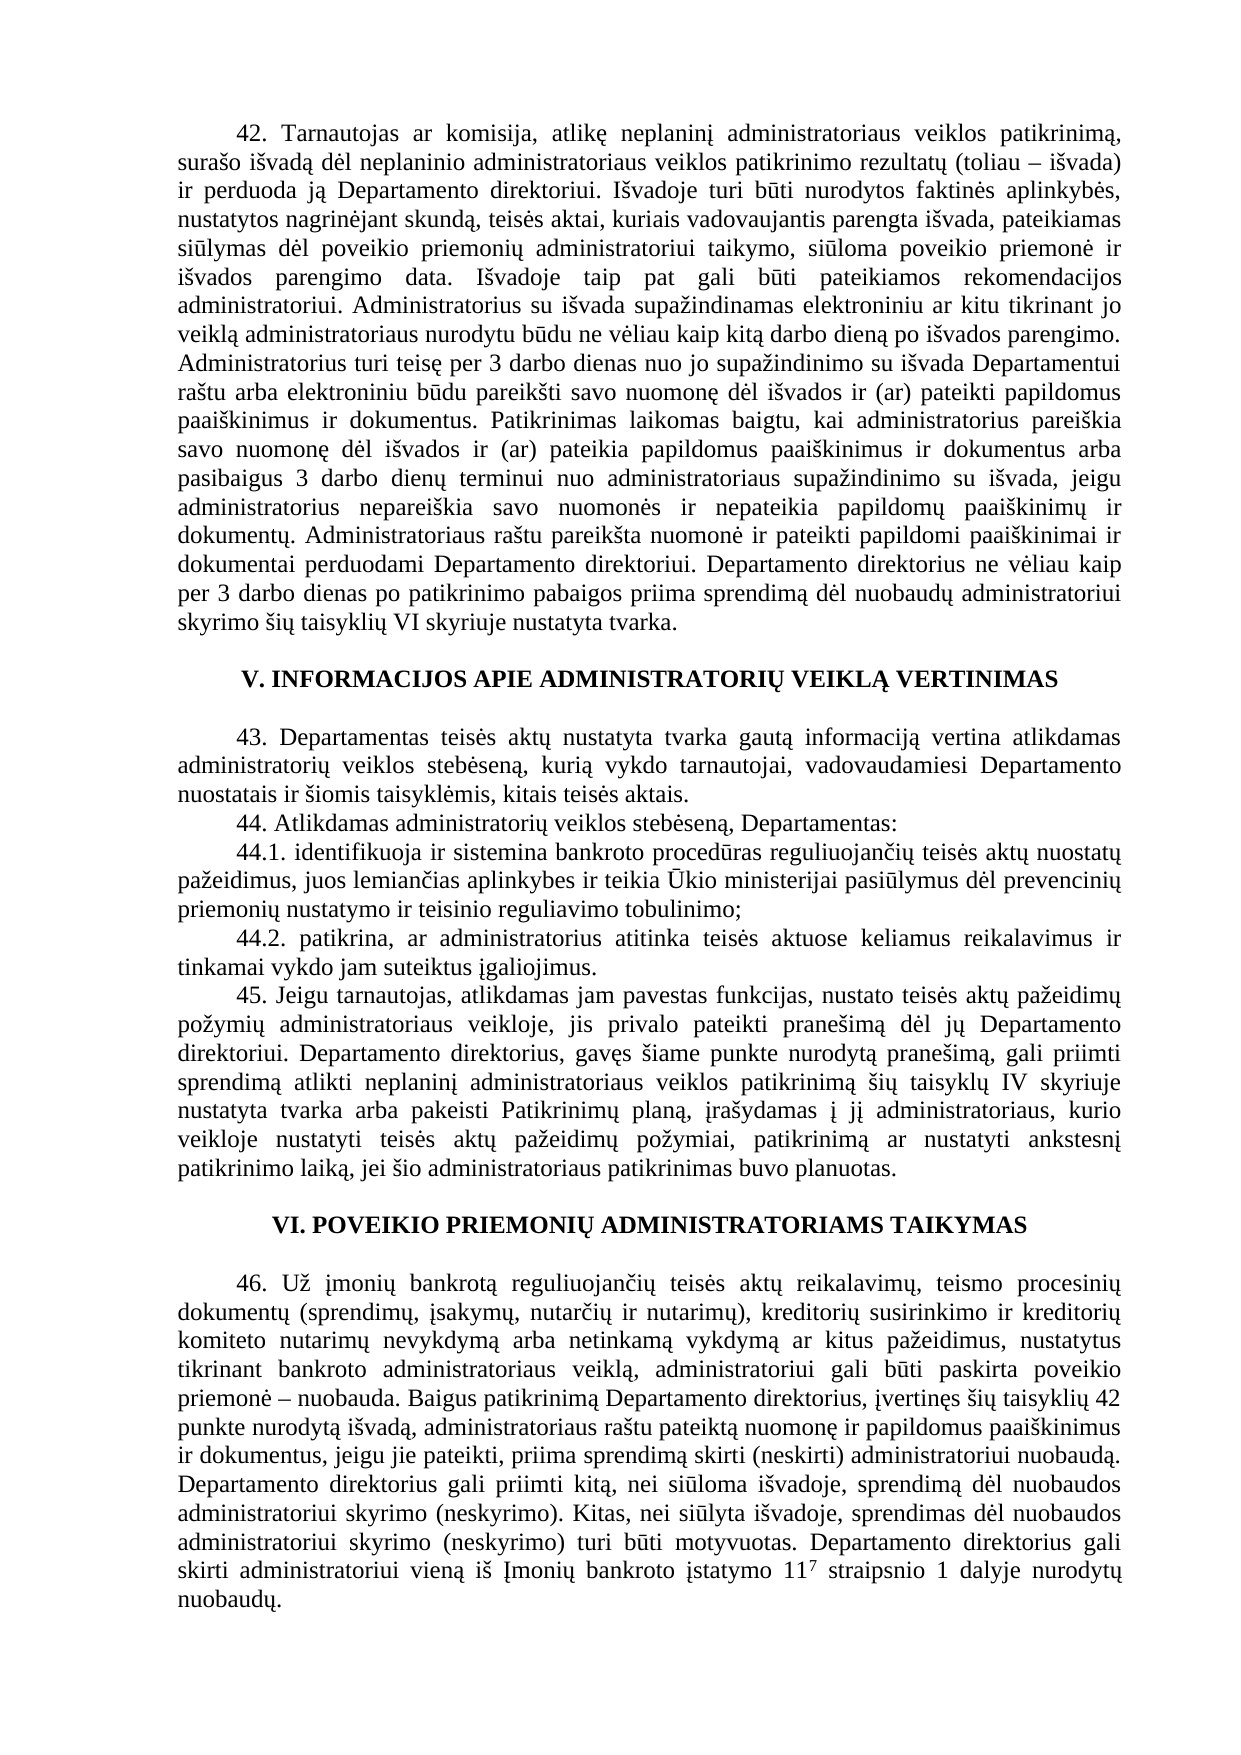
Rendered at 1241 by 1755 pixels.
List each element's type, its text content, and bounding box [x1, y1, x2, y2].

text 42. Tarnautojas ar komisija, atlikę neplaninį administratoriaus veiklos patikrinimą, surašo išvadą dėl neplaninio administratoriaus veiklos patikrinimo rezultatų (toliau – išvada) ir perduoda ją Departamento direktoriui. Išvadoje turi būti nurodytos faktinės aplinkybės, nustatytos nagrinėjant skundą, teisės aktai, kuriais vadovaujantis parengta išvada, pateikiamas siūlymas dėl poveikio priemonių administratoriui taikymo, siūloma poveikio priemonė ir išvados parengimo data. Išvadoje taip pat gali būti pateikiamos rekomendacijos administratoriui. Administratorius su išvada supažindinamas elektroniniu ar kitu tikrinant jo veiklą administratoriaus nurodytu būdu ne vėliau kaip kitą darbo dieną po išvados parengimo. Administratorius turi teisę per 3 darbo dienas nuo jo supažindinimo su išvada Departamentui raštu arba elektroniniu būdu pareikšti savo nuomonę dėl išvados ir (ar) pateikti papildomus paaiškinimus ir dokumentus. Patikrinimas laikomas baigtu, kai administratorius pareiškia savo nuomonę dėl išvados ir (ar) pateikia papildomus paaiškinimus ir dokumentus arba pasibaigus 3 darbo dienų terminui nuo administratoriaus supažindinimo su išvada, jeigu administratorius nepareiškia savo nuomonės ir nepateikia papildomų paaiškinimų ir dokumentų. Administratoriaus raštu pareikšta nuomonė ir pateikti papildomi paaiškinimai ir dokumentai perduodami Departamento direktoriui. Departamento direktorius ne vėliau kaip per 3 darbo dienas po patikrinimo pabaigos priima sprendimą dėl nuobaudų administratoriui skyrimo šių taisyklių VI skyriuje nustatyta tvarka. [177, 118, 1122, 636]
text 45. Jeigu tarnautojas, atlikdamas jam pavestas funkcijas, nustato teisės aktų pažeidimų požymių administratoriaus veikloje, jis privalo pateikti pranešimą dėl jų Departamento direktoriui. Departamento direktorius, gavęs šiame punkte nurodytą pranešimą, gali priimti sprendimą atlikti neplaninį administratoriaus veiklos patikrinimą šių taisyklų IV skyriuje nustatyta tvarka arba pakeisti Patikrinimų planą, įrašydamas į jį administratoriaus, kurio veikloje nustatyti teisės aktų pažeidimų požymiai, patikrinimą ar nustatyti ankstesnį patikrinimo laiką, jei šio administratoriaus patikrinimas buvo planuotas. [177, 981, 1122, 1182]
text 46. Už įmonių bankrotą reguliuojančių teisės aktų reikalavimų, teismo procesinių dokumentų (sprendimų, įsakymų, nutarčių ir nutarimų), kreditorių susirinkimo ir kreditorių komiteto nutarimų nevykdymą arba netinkamą vykdymą ar kitus pažeidimus, nustatytus tikrinant bankroto administratoriaus veiklą, administratoriui gali būti paskirta poveikio priemonė – nuobauda. Baigus patikrinimą Departamento direktorius, įvertinęs šių taisyklių 42 punkte nurodytą išvadą, administratoriaus raštu pateiktą nuomonę ir papildomus paaiškinimus ir dokumentus, jeigu jie pateikti, priima sprendimą skirti (neskirti) administratoriui nuobaudą. Departamento direktorius gali priimti kitą, nei siūloma išvadoje, sprendimą dėl nuobaudos administratoriui skyrimo (neskyrimo). Kitas, nei siūlyta išvadoje, sprendimas dėl nuobaudos administratoriui skyrimo (neskyrimo) turi būti motyvuotas. Departamento direktorius gali skirti administratoriui vieną iš Įmonių bankroto įstatymo 117 straipsnio 1 dalyje nurodytų nuobaudų. [177, 1268, 1122, 1613]
text 44.2. patikrina, ar administratorius atitinka teisės aktuose keliamus reikalavimus ir tinkamai vykdo jam suteiktus įgaliojimus. [177, 923, 1122, 981]
text 44.1. identifikuoja ir sistemina bankroto procedūras reguliuojančių teisės aktų nuostatų pažeidimus, juos lemiančias aplinkybes ir teikia Ūkio ministerijai pasiūlymus dėl prevencinių priemonių nustatymo ir teisinio reguliavimo tobulinimo; [177, 837, 1122, 923]
text 44. Atlikdamas administratorių veiklos stebėseną, Departamentas: [177, 808, 1122, 837]
text v. INFORMACIJOS APIE ADMINISTRATORIŲ VEIKLĄ VERTINIMAS [177, 664, 1122, 693]
text VI. POVEIKIO PRIEMONIŲ ADMINISTRATORIAMS TAIKYMAS [177, 1211, 1122, 1239]
text 43. Departamentas teisės aktų nustatyta tvarka gautą informaciją vertina atlikdamas administratorių veiklos stebėseną, kurią vykdo tarnautojai, vadovaudamiesi Departamento nuostatais ir šiomis taisyklėmis, kitais teisės aktais. [177, 722, 1122, 808]
